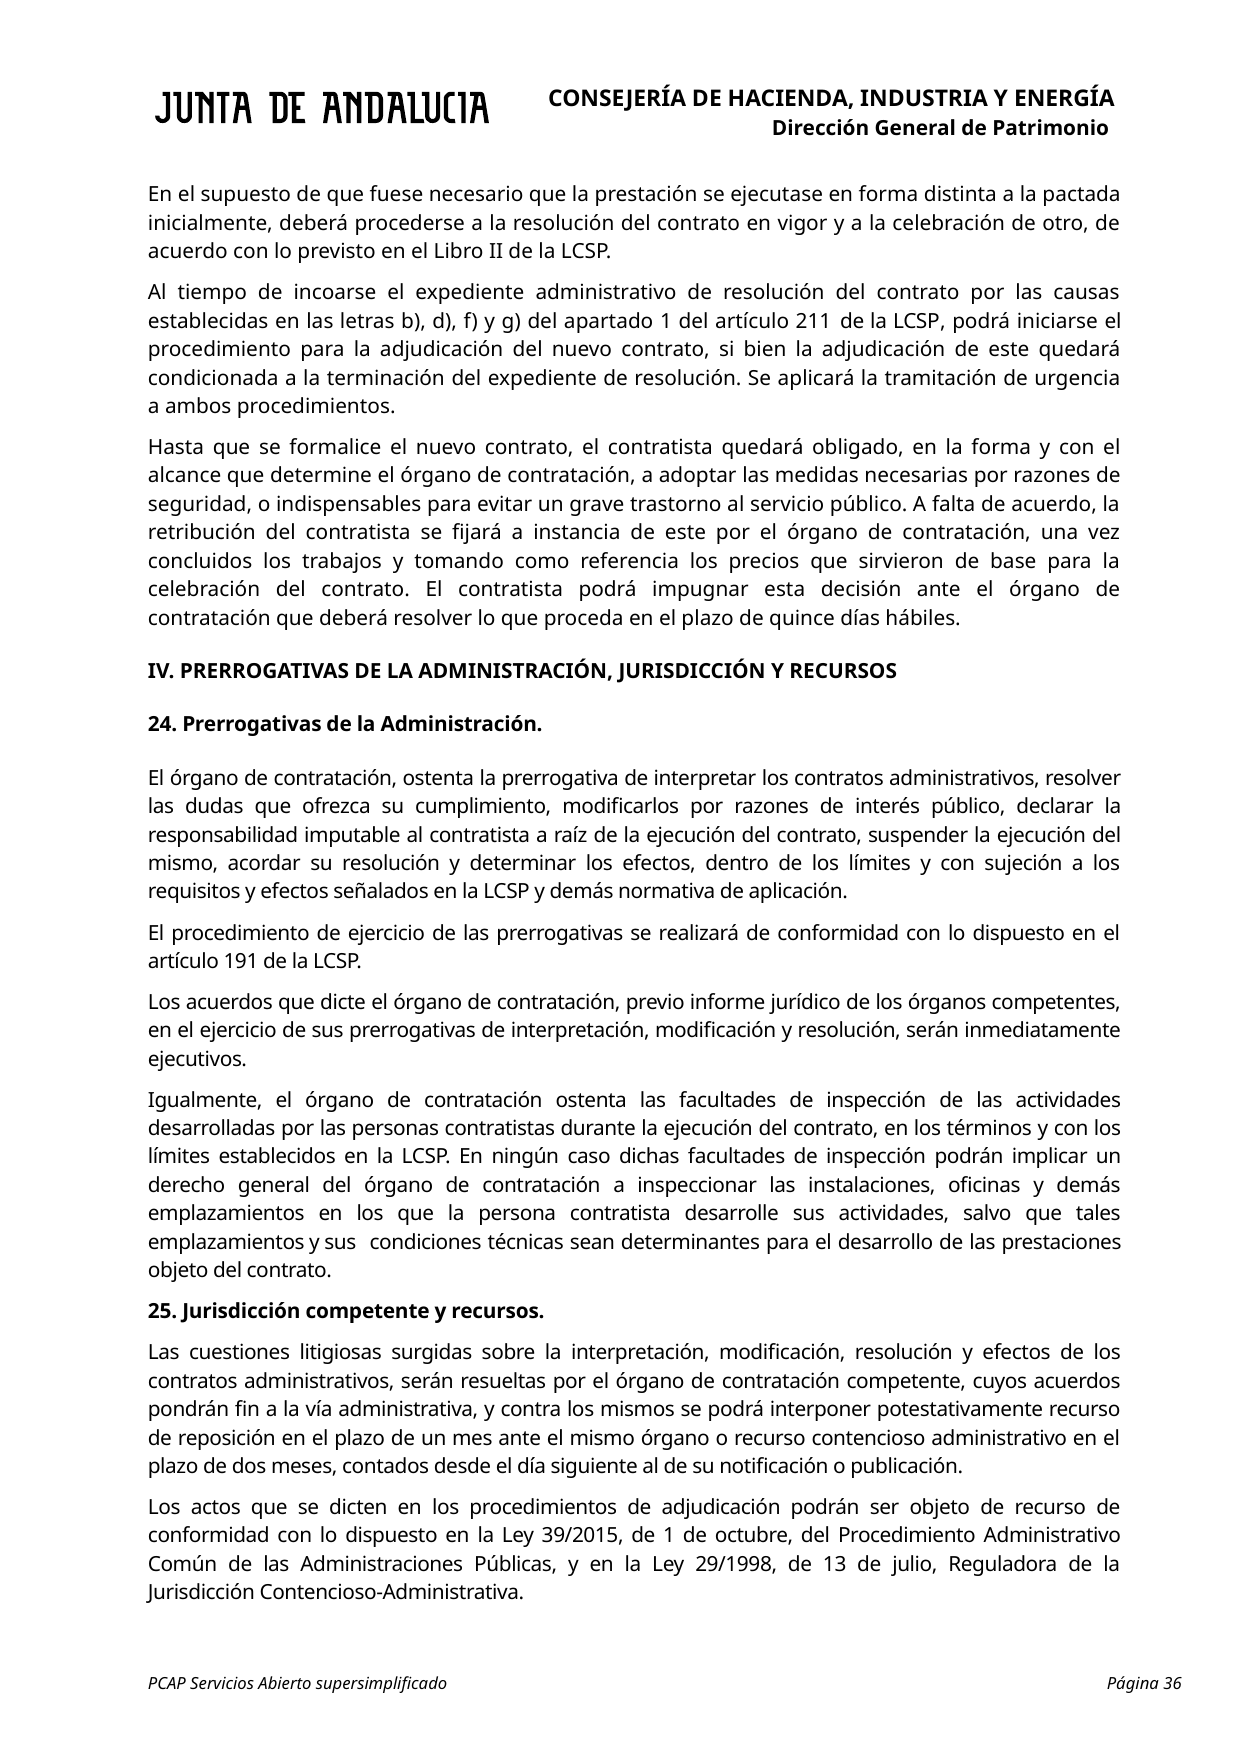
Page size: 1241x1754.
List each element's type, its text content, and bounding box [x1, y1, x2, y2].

text Las cuestiones litigiosas surgidas sobre la interpretación, modificación, resolución y efectos de los contratos administrativos, serán resueltas por el órgano de contratación competente, cuyos acuerdos pondrán fin a la vía administrativa, y contra los mismos se podrá interponer potestativamente recurso de reposición en el plazo de un mes ante el mismo órgano o recurso contencioso administrativo en el plazo de dos meses, contados desde el día siguiente al de su notificación o publicación. [148, 1337, 1122, 1479]
text El órgano de contratación, ostenta la prerrogativa de interpretar los contratos administrativos, resolver las dudas que ofrezca su cumplimiento, modificarlos por razones de interés público, declarar la responsabilidad imputable al contratista a raíz de la ejecución del contrato, suspender la ejecución del mismo, acordar su resolución y determinar los efectos, dentro de los límites y con sujeción a los requisitos y efectos señalados en la LCSP y demás normativa de aplicación. [148, 763, 1122, 905]
text 24. Prerrogativas de la Administración. [148, 709, 1122, 738]
text Igualmente, el órgano de contratación ostenta las facultades de inspección de las actividades desarrolladas por las personas contratistas durante la ejecución del contrato, en los términos y con los límites establecidos en la LCSP. En ningún caso dichas facultades de inspección podrán implicar un derecho general del órgano de contratación a inspeccionar las instalaciones, oficinas y demás emplazamientos en los que la persona contratista desarrolle sus actividades, salvo que tales emplazamientos y sus condiciones técnicas sean determinantes para el desarrollo de las prestaciones objeto del contrato. [148, 1085, 1122, 1284]
text Los actos que se dicten en los procedimientos de adjudicación podrán ser objeto de recurso de conformidad con lo dispuesto en la Ley 39/2015, de 1 de octubre, del Procedimiento Administrativo Común de las Administraciones Públicas, y en la Ley 29/1998, de 13 de julio, Reguladora de la Jurisdicción Contencioso-Administrativa. [148, 1492, 1122, 1606]
text Los acuerdos que dicte el órgano de contratación, previo informe jurídico de los órganos competentes, en el ejercicio de sus prerrogativas de interpretación, modificación y resolución, serán inmediatamente ejecutivos. [148, 987, 1122, 1072]
text El procedimiento de ejercicio de las prerrogativas se realizará de conformidad con lo dispuesto en el artículo 191 de la LCSP. [148, 918, 1122, 974]
text IV. PRERROGATIVAS DE LA ADMINISTRACIÓN, JURISDICCIÓN Y RECURSOS [148, 656, 1122, 684]
text En el supuesto de que fuese necesario que la prestación se ejecutase en forma distinta a la pactada inicialmente, deberá procederse a la resolución del contrato en vigor y a la celebración de otro, de acuerdo con lo previsto en el Libro II de la LCSP. [148, 179, 1122, 265]
text Al tiempo de incoarse el expediente administrativo de resolución del contrato por las causas establecidas en las letras b), d), f) y g) del apartado 1 del artículo 211 de la LCSP, podrá iniciarse el procedimiento para la adjudicación del nuevo contrato, si bien la adjudicación de este quedará condicionada a la terminación del expediente de resolución. Se aplicará la tramitación de urgencia a ambos procedimientos. [148, 277, 1122, 419]
text Hasta que se formalice el nuevo contrato, el contratista quedará obligado, en la forma y con el alcance que determine el órgano de contratación, a adoptar las medidas necesarias por razones de seguridad, o indispensables para evitar un grave trastorno al servicio público. A falta de acuerdo, la retribución del contratista se fijará a instancia de este por el órgano de contratación, una vez concluidos los trabajos y tomando como referencia los precios que sirvieron de base para la celebración del contrato. El contratista podrá impugnar esta decisión ante el órgano de contratación que deberá resolver lo que proceda en el plazo de quince días hábiles. [148, 432, 1122, 631]
text 25. Jurisdicción competente y recursos. [148, 1296, 1122, 1325]
